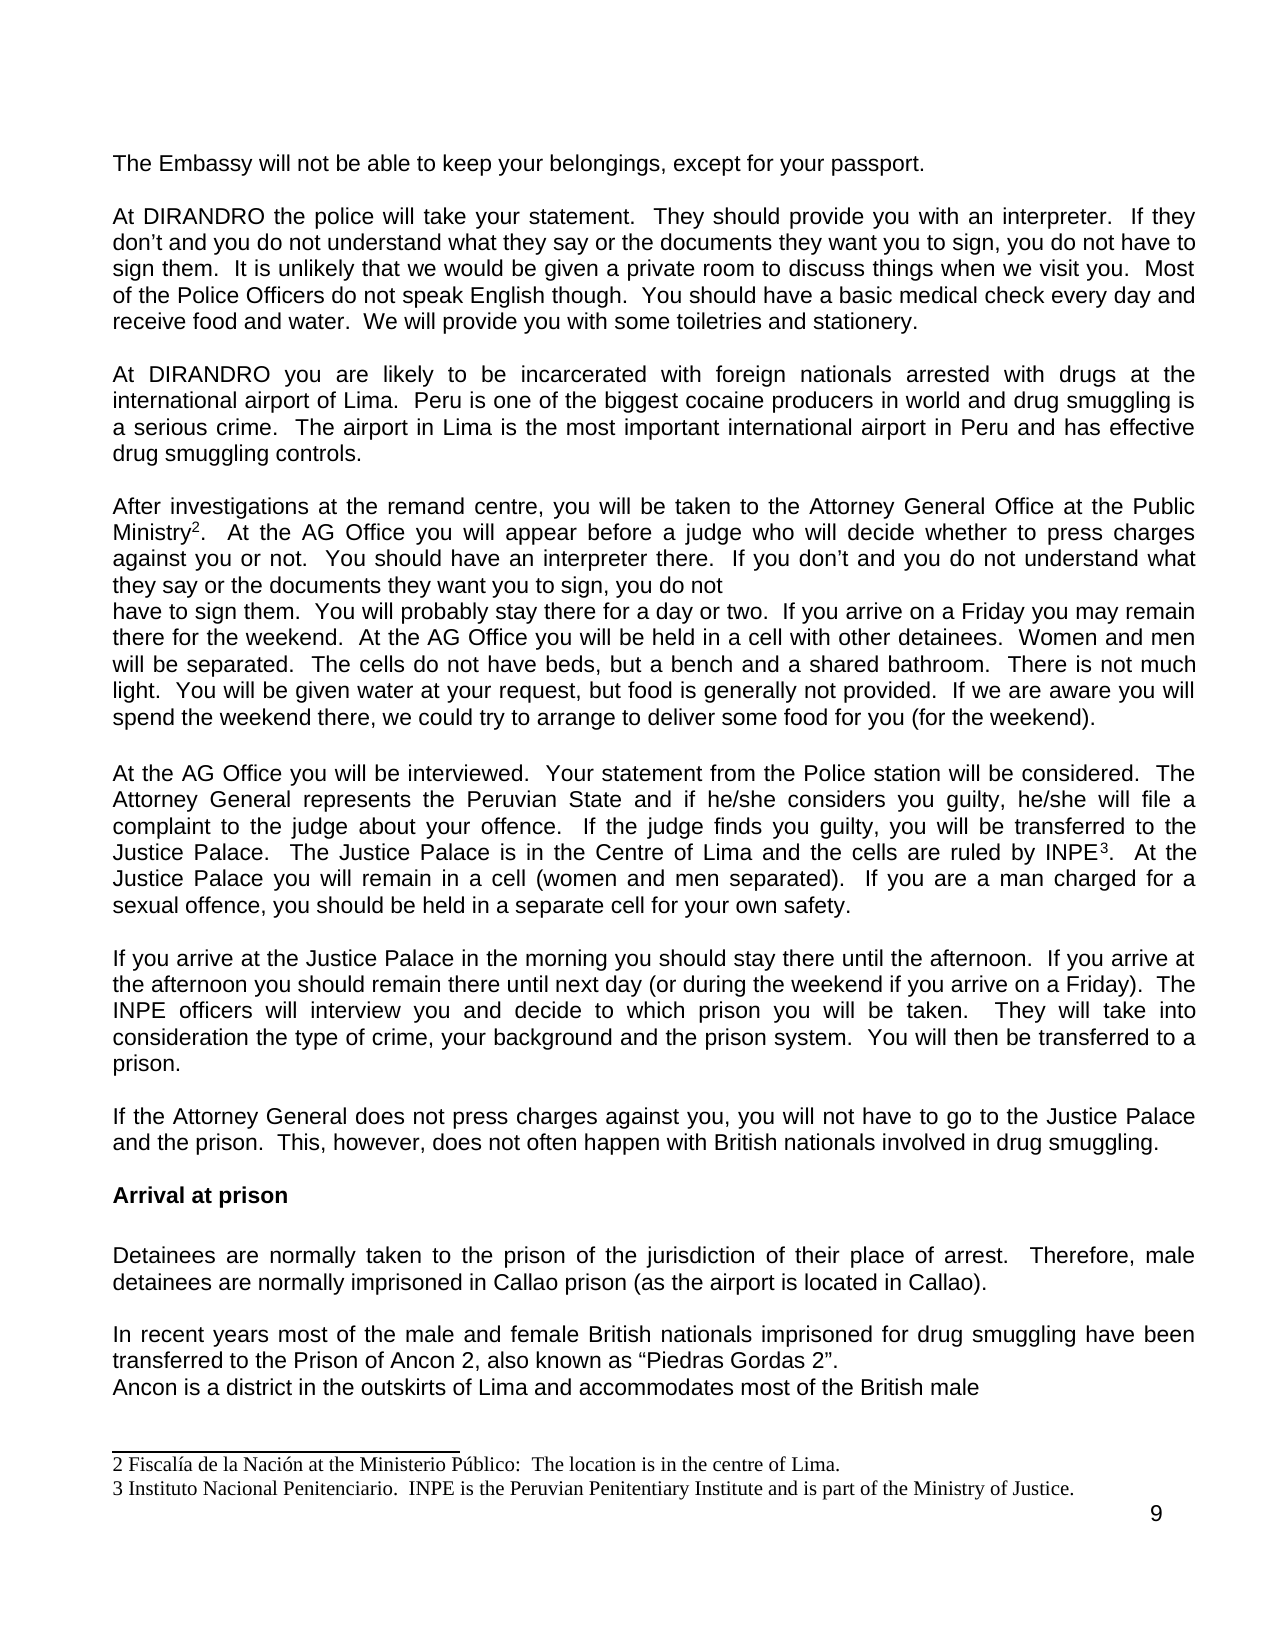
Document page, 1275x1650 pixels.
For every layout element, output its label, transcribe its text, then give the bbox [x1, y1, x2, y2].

text If the Attorney General does not press charges against you, you will not have to go to the Justice Palace and the prison. This, however, does not often happen with British nationals involved in drug smuggling. [112, 1103, 1197, 1155]
text If you arrive at the Justice Palace in the morning you should stay there until the afternoon. If you arrive at the afternoon you should remain there until next day (or during the weekend if you arrive on a Friday). The INPE officers will interview you and decide to which prison you will be taken. They will take into consideration the type of crime, your background and the prison system. You will then be transferred to a prison. [112, 944, 1197, 1076]
text Fiscalía de la Nación at the Ministerio Público: The location is in the centre of Lima. [112, 1452, 1162, 1476]
text At the AG Office you will be interviewed. Your statement from the Police station will be considered. The Attorney General represents the Peruvian State and if he/she considers you guilty, he/she will file a complaint to the judge about your offence. If the judge finds you guilty, you will be transferred to the Justice Palace. The Justice Palace is in the Centre of Lima and the cells are ruled by INPE. At the Justice Palace you will remain in a cell (women and men separated). If you are a man charged for a sexual offence, you should be held in a separate cell for your own safety. [112, 760, 1197, 918]
subtitle Arrival at prison [112, 1182, 1162, 1208]
text have to sign them. You will probably stay there for a day or two. If you arrive on a Friday you may remain there for the weekend. At the AG Office you will be held in a cell with other detainees. Women and men will be separated. The cells do not have beds, but a bench and a shared bathroom. There is not much light. You will be given water at your request, but food is generally not provided. If we are aware you will spend the weekend there, we could try to arrange to deliver some food for you (for the weekend). [112, 598, 1197, 730]
text At DIRANDRO you are likely to be incarcerated with foreign nationals arrested with drugs at the international airport of Lima. Peru is one of the biggest cocaine producers in world and drug smuggling is a serious crime. The airport in Lima is the most important international airport in Peru and has effective drug smuggling controls. [112, 361, 1197, 466]
text At DIRANDRO the police will take your statement. They should provide you with an interpreter. If they don’t and you do not understand what they say or the documents they want you to sign, you do not have to sign them. It is unlikely that we would be given a private room to discuss things when we visit you. Most of the Police Officers do not speak English though. You should have a basic medical check every day and receive food and water. We will provide you with some toiletries and stationery. [112, 203, 1197, 334]
text In recent years most of the male and female British nationals imprisoned for drug smuggling have been transferred to the Prison of Ancon 2, also known as “Piedras Gordas 2”. [112, 1321, 1197, 1374]
text Ancon is a district in the outskirts of Lima and accommodates most of the British male [112, 1374, 1197, 1400]
text Instituto Nacional Penitenciario. INPE is the Peruvian Penitentiary Institute and is part of the Ministry of Justice. [112, 1476, 1162, 1500]
text After investigations at the remand centre, you will be taken to the Attorney General Office at the Public Ministry. At the AG Office you will appear before a judge who will decide whether to press charges against you or not. You should have an interpreter there. If you don’t and you do not understand what they say or the documents they want you to sign, you do not [112, 493, 1197, 598]
text Detainees are normally taken to the prison of the jurisdiction of their place of arrest. Therefore, male detainees are normally imprisoned in Callao prison (as the airport is located in Callao). [112, 1242, 1197, 1295]
text The Embassy will not be able to keep your belongings, except for your passport. [112, 150, 1197, 176]
